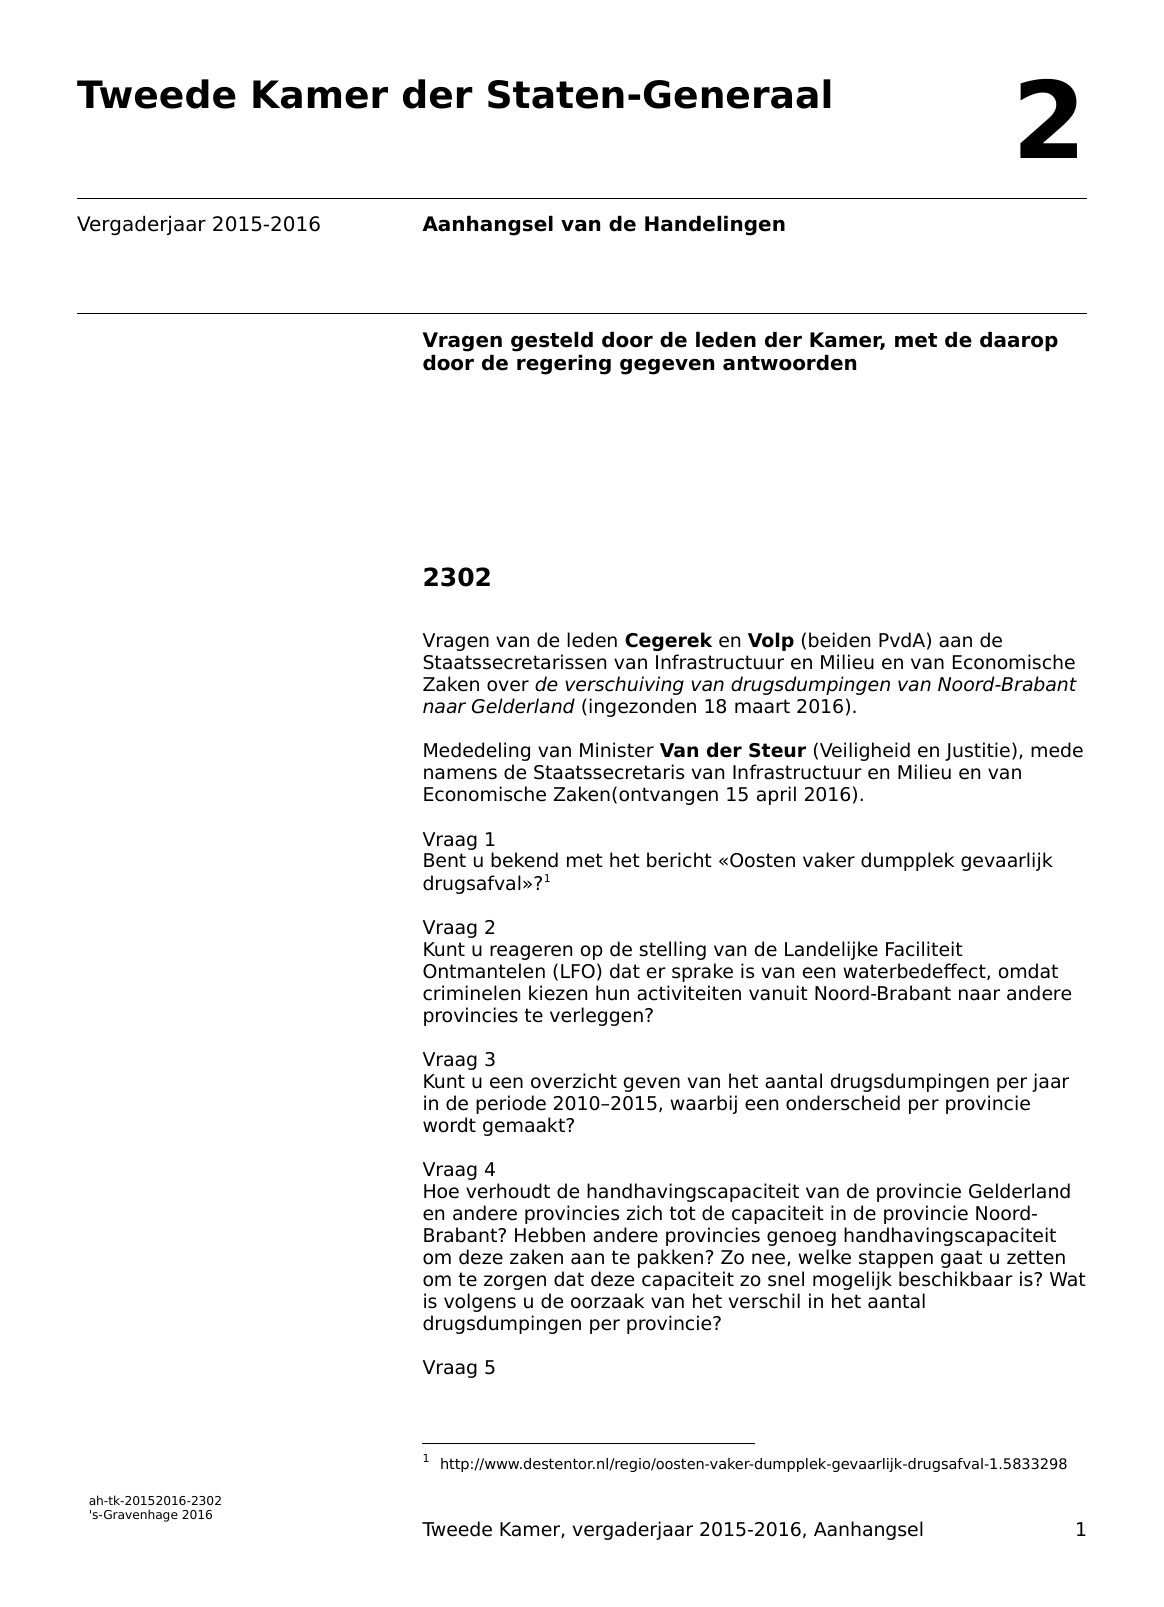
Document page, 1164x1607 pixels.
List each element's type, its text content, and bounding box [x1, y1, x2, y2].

text ah-tk-20152016-2302 [88, 1494, 323, 1508]
text Vraag 2 [422, 917, 1087, 938]
table_header 2 [886, 59, 1087, 198]
table_header Tweede Kamer der Staten-Generaal [77, 59, 886, 198]
text Vraag 1 [422, 828, 1087, 850]
text Hoe verhoudt de handhavingscapaciteit van de provincie Gelderland en andere provincies zich tot de capaciteit in de provincie Noord-Brabant? Hebben andere provincies genoeg handhavingscapaciteit om deze zaken aan te pakken? Zo nee, welke stappen gaat u zetten om te zorgen dat deze capaciteit zo snel mogelijk beschikbaar is? Wat is volgens u de oorzaak van het verschil in het aantal drugsdumpingen per provincie? [422, 1181, 1087, 1334]
text 2302 [422, 563, 1087, 592]
table_cell Vergaderjaar 2015-2016 [77, 199, 422, 313]
text Vraag 4 [422, 1159, 1087, 1181]
text Vraag 3 [422, 1049, 1087, 1071]
text Kunt u reageren op de stelling van de Landelijke Faciliteit Ontmantelen (LFO) dat er sprake is van een waterbedeffect, omdat criminelen kiezen hun activiteiten vanuit Noord-Brabant naar andere provincies te verleggen? [422, 938, 1087, 1026]
text Mededeling van Minister Van der Steur (Veiligheid en Justitie), mede namens de Staatssecretaris van Infrastructuur en Milieu en van Economische Zaken(ontvangen 15 april 2016). [422, 740, 1087, 806]
text Vraag 5 [422, 1357, 1087, 1379]
table_cell Vragen gesteld door de leden der Kamer, met de daarop door de regering gegeven antwoorden [422, 314, 1087, 375]
table_cell [77, 314, 422, 375]
table_cell Aanhangsel van de Handelingen [422, 199, 1087, 313]
text 's-Gravenhage 2016 [88, 1508, 323, 1522]
text http://www.destentor.nl/regio/oosten-vaker-dumpplek-gevaarlijk-drugsafval-1.5833298 [422, 1452, 1087, 1474]
text Vragen van de leden Cegerek en Volp (beiden PvdA) aan de Staatssecretarissen van Infrastructuur en Milieu en van Economische Zaken over de verschuiving van drugsdumpingen van Noord-Brabant naar Gelderland (ingezonden 18 maart 2016). [422, 630, 1087, 718]
text Bent u bekend met het bericht «Oosten vaker dumpplek gevaarlijk drugsafval»? [422, 850, 1087, 894]
text Kunt u een overzicht geven van het aantal drugsdumpingen per jaar in de periode 2010–2015, waarbij een onderscheid per provincie wordt gemaakt? [422, 1071, 1087, 1137]
